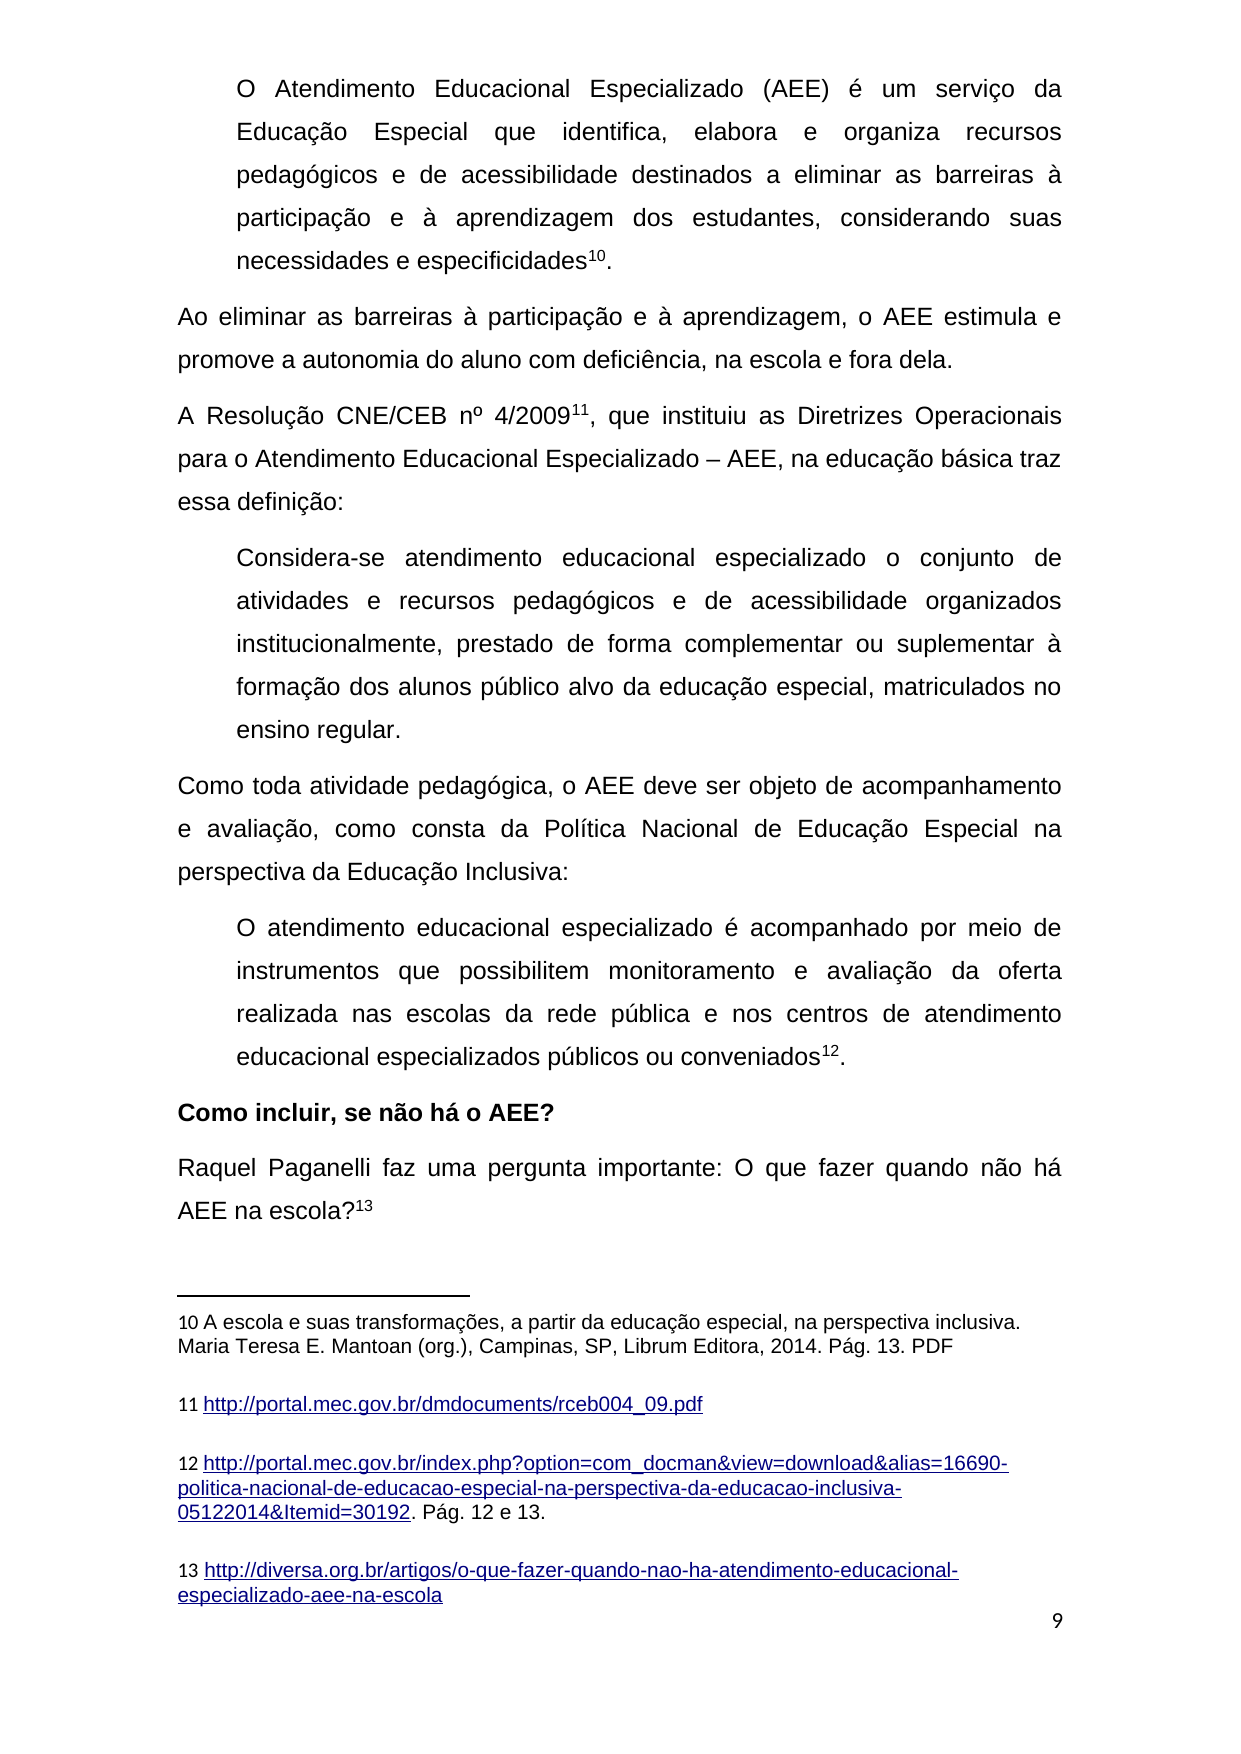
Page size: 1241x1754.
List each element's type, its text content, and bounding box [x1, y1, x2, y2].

text http://portal.mec.gov.br/index.php?option=com_docman&view=download&alias=16690-politica-nacional-de-educacao-especial-na-perspectiva-da-educacao-inclusiva-05122014&Itemid=30192. Pág. 12 e 13. [177, 1450, 1063, 1524]
text http://portal.mec.gov.br/dmdocuments/rceb004_09.pdf [177, 1392, 1063, 1417]
text A escola e suas transformações, a partir da educação especial, na perspectiva inclusiva. Maria Teresa E. Mantoan (org.), Campinas, SP, Librum Editora, 2014. Pág. 13. PDF [177, 1309, 1063, 1358]
text http://diversa.org.br/artigos/o-que-fazer-quando-nao-ha-atendimento-educacional-especializado-aee-na-escola [177, 1557, 1063, 1606]
text Como toda atividade pedagógica, o AEE deve ser objeto de acompanhamento e avaliação, como consta da Política Nacional de Educação Especial na perspectiva da Educação Inclusiva: [177, 771, 1063, 886]
text A Resolução CNE/CEB nº 4/2009, que instituiu as Diretrizes Operacionais para o Atendimento Educacional Especializado – AEE, na educação básica traz essa definição: [177, 401, 1063, 516]
text O Atendimento Educacional Especializado (AEE) é um serviço da Educação Especial que identifica, elabora e organiza recursos pedagógicos e de acessibilidade destinados a eliminar as barreiras à participação e à aprendizagem dos estudantes, considerando suas necessidades e especificidades. [236, 74, 1063, 275]
text Ao eliminar as barreiras à participação e à aprendizagem, o AEE estimula e promove a autonomia do aluno com deficiência, na escola e fora dela. [177, 302, 1063, 374]
text Raquel Paganelli faz uma pergunta importante: O que fazer quando não há AEE na escola? [177, 1153, 1063, 1225]
text O atendimento educacional especializado é acompanhado por meio de instrumentos que possibilitem monitoramento e avaliação da oferta realizada nas escolas da rede pública e nos centros de atendimento educacional especializados públicos ou conveniados. [236, 912, 1063, 1071]
text Considera-se atendimento educacional especializado o conjunto de atividades e recursos pedagógicos e de acessibilidade organizados institucionalmente, prestado de forma complementar ou suplementar à formação dos alunos público alvo da educação especial, matriculados no ensino regular. [236, 542, 1063, 744]
text Como incluir, se não há o AEE? [177, 1097, 1063, 1126]
